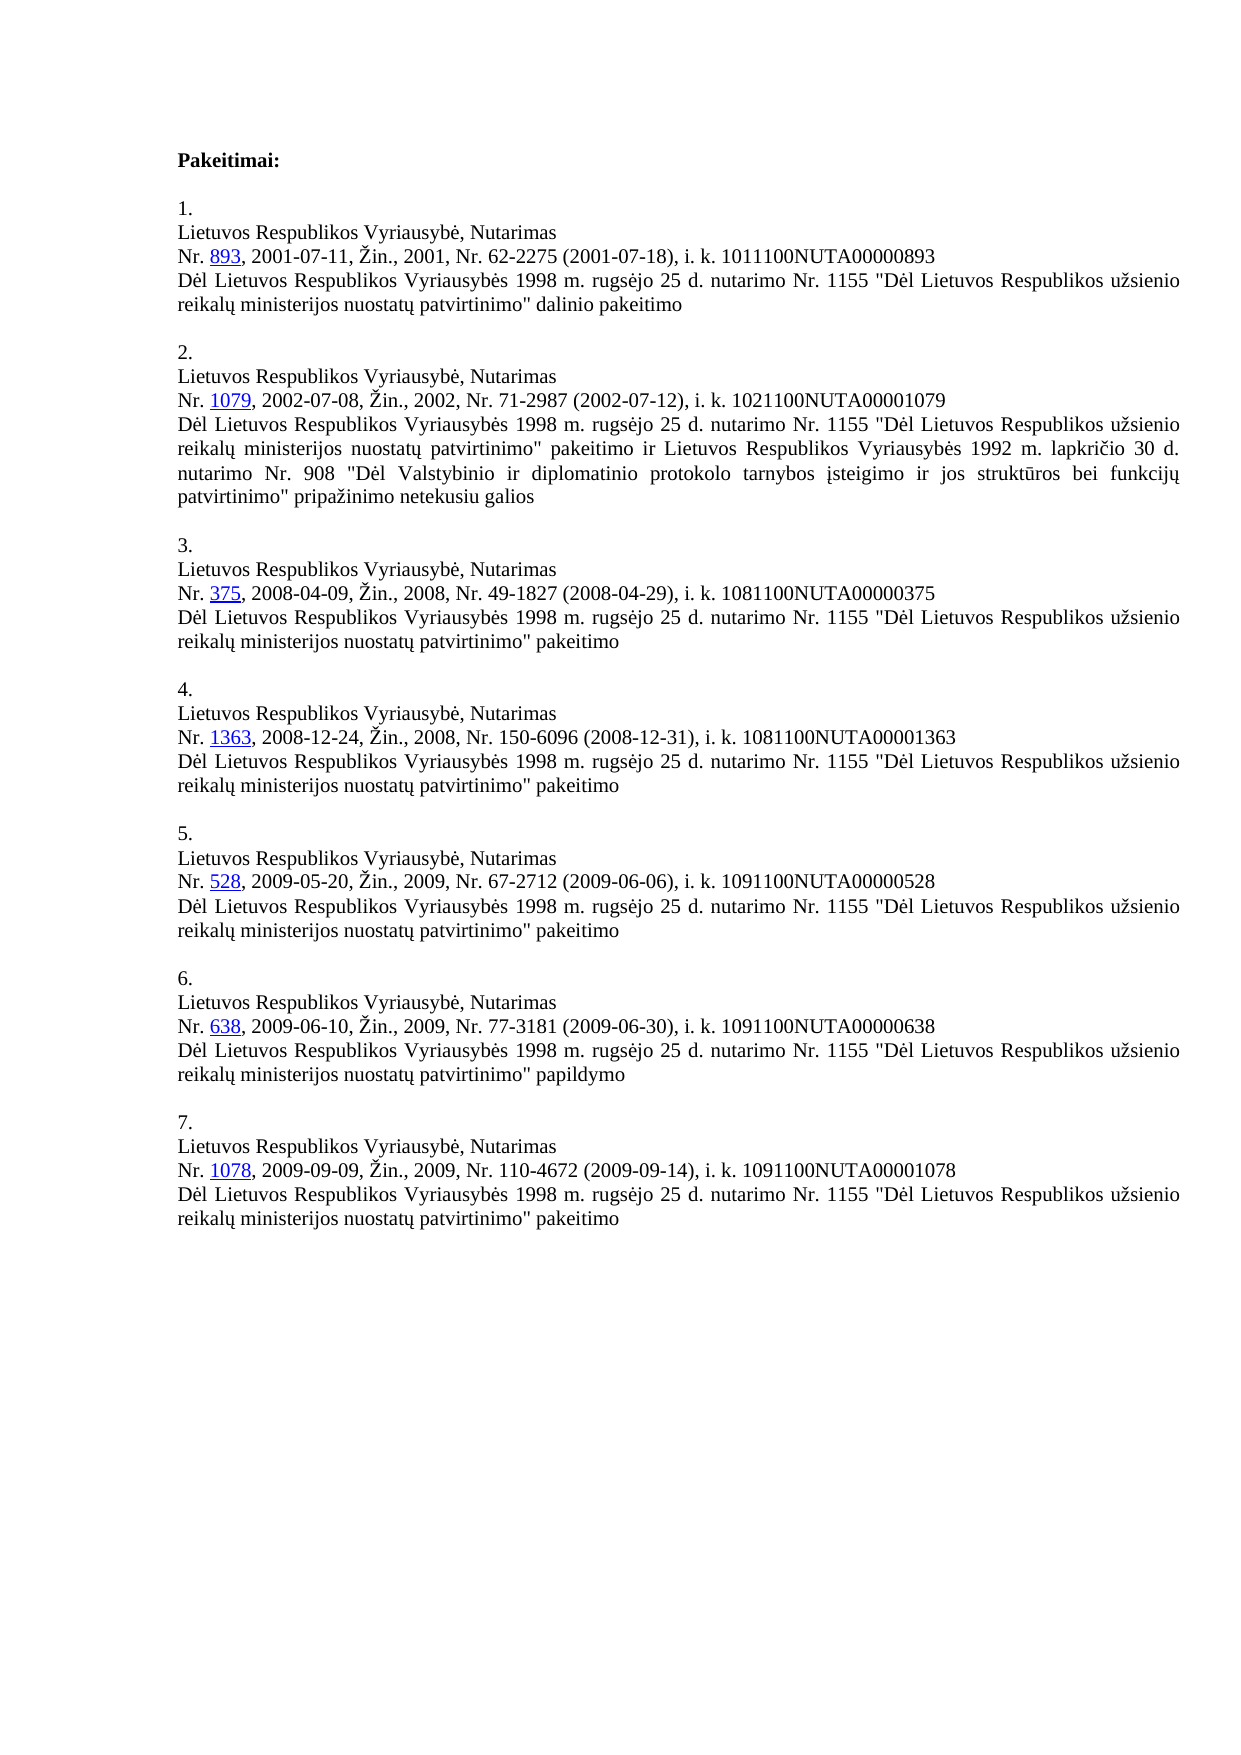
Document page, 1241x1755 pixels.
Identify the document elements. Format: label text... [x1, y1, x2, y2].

text 1. [177, 196, 1181, 220]
text Lietuvos Respublikos Vyriausybė, Nutarimas [177, 220, 1181, 244]
text Lietuvos Respublikos Vyriausybė, Nutarimas [177, 557, 1181, 581]
text Pakeitimai: [177, 148, 1181, 172]
text 5. [177, 821, 1181, 845]
text 3. [177, 533, 1181, 557]
text Dėl Lietuvos Respublikos Vyriausybės 1998 m. rugsėjo 25 d. nutarimo Nr. 1155 "Dėl Lietuvos Respublikos užsienio reikalų ministerijos nuostatų patvirtinimo" pakeitimo [177, 1182, 1181, 1230]
text Dėl Lietuvos Respublikos Vyriausybės 1998 m. rugsėjo 25 d. nutarimo Nr. 1155 "Dėl Lietuvos Respublikos užsienio reikalų ministerijos nuostatų patvirtinimo" papildymo [177, 1038, 1181, 1086]
text Nr. 638, 2009-06-10, Žin., 2009, Nr. 77-3181 (2009-06-30), i. k. 1091100NUTA00000638 [177, 1014, 1181, 1038]
text Lietuvos Respublikos Vyriausybė, Nutarimas [177, 364, 1181, 388]
text 7. [177, 1110, 1181, 1134]
text Nr. 1363, 2008-12-24, Žin., 2008, Nr. 150-6096 (2008-12-31), i. k. 1081100NUTA00001363 [177, 725, 1181, 749]
text Lietuvos Respublikos Vyriausybė, Nutarimas [177, 701, 1181, 725]
text Dėl Lietuvos Respublikos Vyriausybės 1998 m. rugsėjo 25 d. nutarimo Nr. 1155 "Dėl Lietuvos Respublikos užsienio reikalų ministerijos nuostatų patvirtinimo" dalinio pakeitimo [177, 268, 1181, 316]
text Dėl Lietuvos Respublikos Vyriausybės 1998 m. rugsėjo 25 d. nutarimo Nr. 1155 "Dėl Lietuvos Respublikos užsienio reikalų ministerijos nuostatų patvirtinimo" pakeitimo ir Lietuvos Respublikos Vyriausybės 1992 m. lapkričio 30 d. nutarimo Nr. 908 "Dėl Valstybinio ir diplomatinio protokolo tarnybos įsteigimo ir jos struktūros bei funkcijų patvirtinimo" pripažinimo netekusiu galios [177, 412, 1181, 508]
text Nr. 893, 2001-07-11, Žin., 2001, Nr. 62-2275 (2001-07-18), i. k. 1011100NUTA00000893 [177, 244, 1181, 268]
text Lietuvos Respublikos Vyriausybė, Nutarimas [177, 990, 1181, 1014]
text Lietuvos Respublikos Vyriausybė, Nutarimas [177, 845, 1181, 869]
text Nr. 1078, 2009-09-09, Žin., 2009, Nr. 110-4672 (2009-09-14), i. k. 1091100NUTA00001078 [177, 1158, 1181, 1182]
text Dėl Lietuvos Respublikos Vyriausybės 1998 m. rugsėjo 25 d. nutarimo Nr. 1155 "Dėl Lietuvos Respublikos užsienio reikalų ministerijos nuostatų patvirtinimo" pakeitimo [177, 605, 1181, 653]
text Nr. 528, 2009-05-20, Žin., 2009, Nr. 67-2712 (2009-06-06), i. k. 1091100NUTA00000528 [177, 869, 1181, 893]
text 4. [177, 677, 1181, 701]
text Dėl Lietuvos Respublikos Vyriausybės 1998 m. rugsėjo 25 d. nutarimo Nr. 1155 "Dėl Lietuvos Respublikos užsienio reikalų ministerijos nuostatų patvirtinimo" pakeitimo [177, 749, 1181, 797]
text Lietuvos Respublikos Vyriausybė, Nutarimas [177, 1134, 1181, 1158]
text Dėl Lietuvos Respublikos Vyriausybės 1998 m. rugsėjo 25 d. nutarimo Nr. 1155 "Dėl Lietuvos Respublikos užsienio reikalų ministerijos nuostatų patvirtinimo" pakeitimo [177, 893, 1181, 942]
text 2. [177, 340, 1181, 364]
text Nr. 375, 2008-04-09, Žin., 2008, Nr. 49-1827 (2008-04-29), i. k. 1081100NUTA00000375 [177, 581, 1181, 605]
text 6. [177, 966, 1181, 990]
text Nr. 1079, 2002-07-08, Žin., 2002, Nr. 71-2987 (2002-07-12), i. k. 1021100NUTA00001079 [177, 388, 1181, 412]
